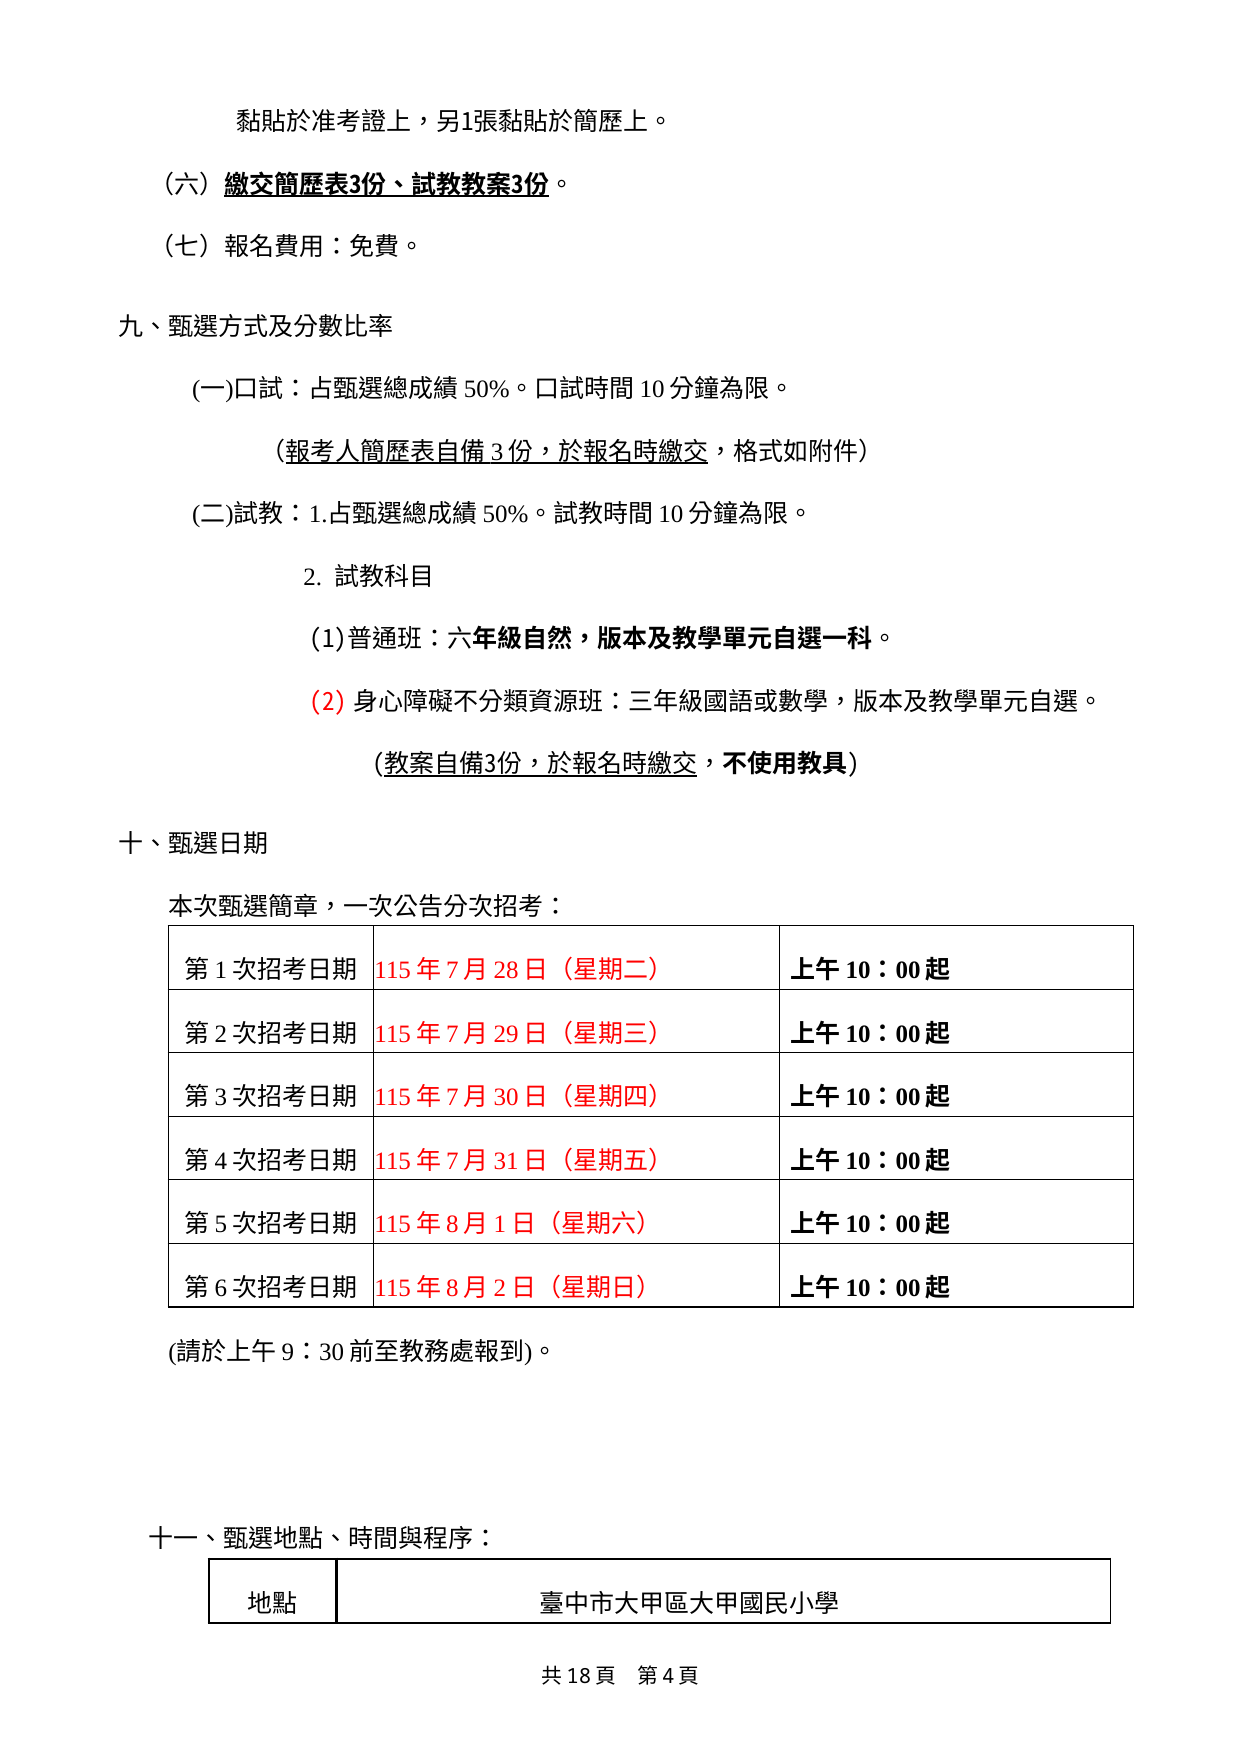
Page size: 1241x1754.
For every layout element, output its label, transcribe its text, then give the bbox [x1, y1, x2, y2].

table_cell 上午10：00起 [780, 1053, 1133, 1116]
table_header 臺中市大甲區大甲國民小學 [338, 1560, 1110, 1622]
text 九、甄選方式及分數比率 [118, 283, 1122, 345]
text (1)普通班：六年級自然，版本及教學單元自選一科。 [172, 595, 1122, 658]
table_cell 上午10：00起 [780, 1244, 1133, 1306]
table_header 115年7月28日（星期二） [374, 926, 779, 989]
text （報考人簡歷表自備3份，於報名時繳交，格式如附件） [192, 408, 1122, 470]
table_cell 第4次招考日期 [169, 1117, 373, 1179]
table_cell 第6次招考日期 [169, 1244, 373, 1306]
table_cell 115年7月30日（星期四） [374, 1053, 779, 1116]
table_cell 上午10：00起 [780, 1117, 1133, 1179]
text 十一、甄選地點、時間與程序： [148, 1495, 1122, 1557]
table_header 上午10：00起 [780, 926, 1133, 989]
text (二)試教：1.占甄選總成績50%。試教時間10分鐘為限。 [192, 470, 1122, 533]
text (2) 身心障礙不分類資源班：三年級國語或數學，版本及教學單元自選。 [172, 658, 1122, 720]
table_cell 上午10：00起 [780, 1180, 1133, 1243]
text 黏貼於准考證上，另1張黏貼於簡歷上。 [143, 78, 1122, 141]
text (教案自備3份，於報名時繳交，不使用教具) [309, 720, 1122, 783]
text 十、甄選日期 [118, 800, 1122, 863]
table_cell 第5次招考日期 [169, 1180, 373, 1243]
table_cell 第3次招考日期 [169, 1053, 373, 1116]
text 2. 試教科目 [172, 533, 1122, 595]
table_cell 115年8月1日（星期六） [374, 1180, 779, 1243]
table_header 地點 [210, 1560, 335, 1622]
table_cell 115年8月2日（星期日） [374, 1244, 779, 1306]
text (一)口試：占甄選總成績50%。口試時間10分鐘為限。 [192, 345, 1122, 408]
text （六）繳交簡歷表3份、試教教案3份。 [143, 141, 1122, 203]
table_header 第1次招考日期 [169, 926, 373, 989]
text (請於上午9：30前至教務處報到)。 [168, 1308, 1122, 1370]
text 本次甄選簡章，一次公告分次招考： [168, 863, 1122, 925]
table_cell 115年7月31日（星期五） [374, 1117, 779, 1179]
table_cell 第2次招考日期 [169, 990, 373, 1052]
table_cell 115年7月29日（星期三） [374, 990, 779, 1052]
table_cell 上午10：00起 [780, 990, 1133, 1052]
text （七）報名費用：免費。 [143, 203, 1122, 266]
